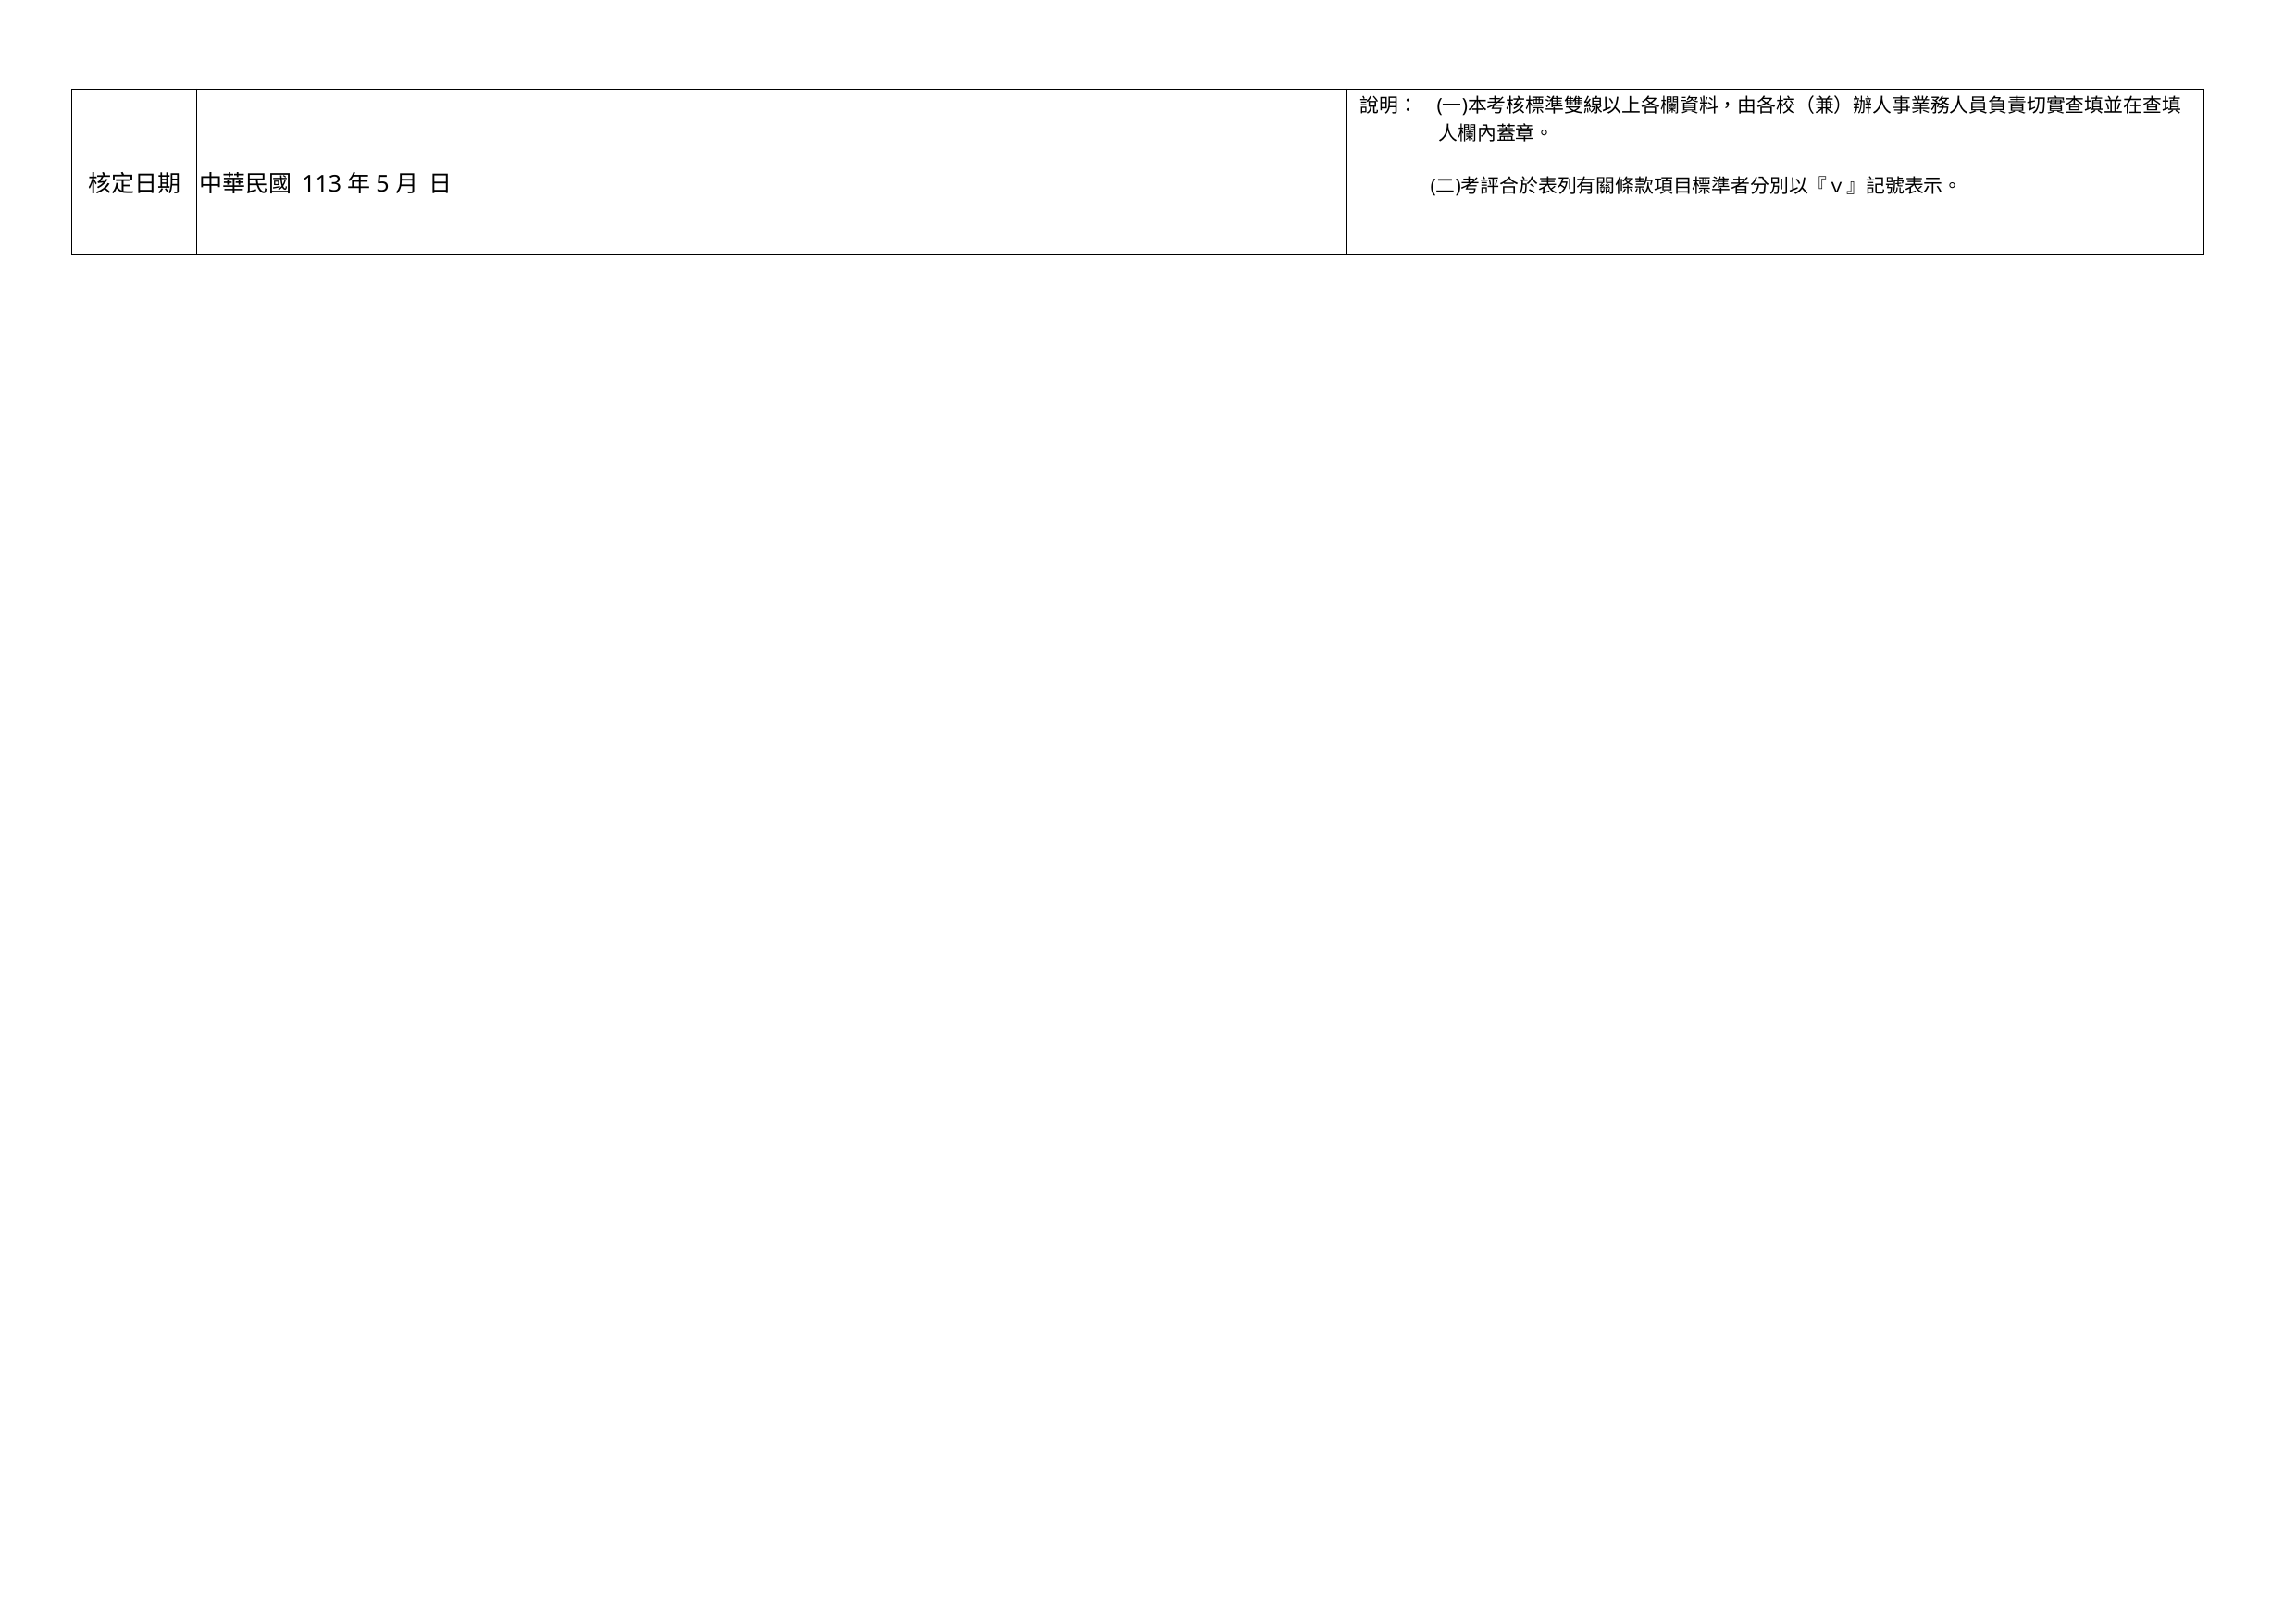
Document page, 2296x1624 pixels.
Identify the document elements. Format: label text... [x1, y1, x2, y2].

table_cell 中華民國 113 年 5 月 日 [197, 90, 1346, 254]
table_cell 說明： (一)本考核標準雙線以上各欄資料，由各校（兼）辦人事業務人員負責切實查填並在查填人欄內蓋章。 (二)考評合於表列有關條款項目標準者分別以『ｖ』記號表示。 [1347, 90, 2203, 254]
table_cell 核定日期 [72, 90, 196, 254]
